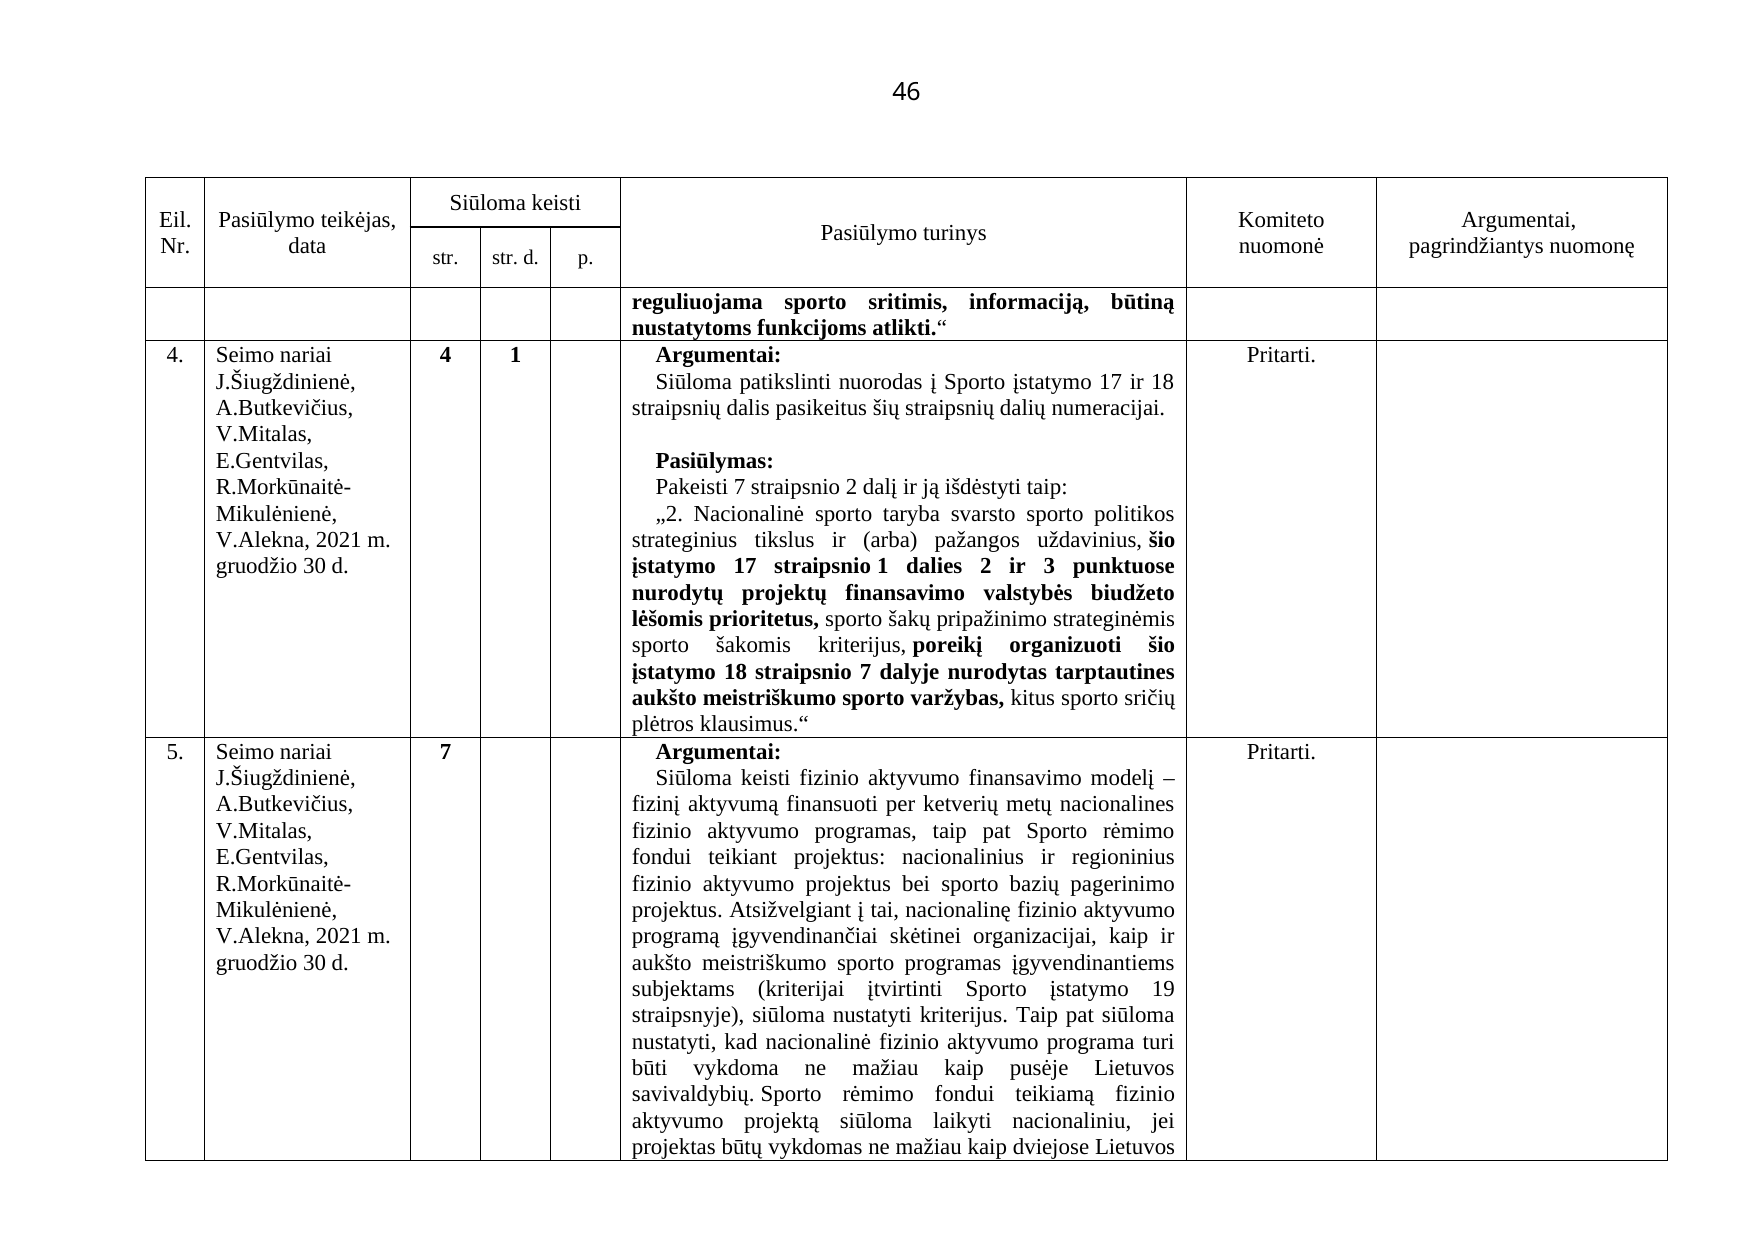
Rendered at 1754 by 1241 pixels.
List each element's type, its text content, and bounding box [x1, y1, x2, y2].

table_cell [1377, 738, 1667, 1159]
table_cell Pritarti. [1187, 341, 1376, 737]
table_cell [146, 288, 204, 340]
table_header Komiteto nuomonė [1187, 178, 1376, 287]
table_cell Pritarti. [1187, 738, 1376, 1159]
table_cell 7 [411, 738, 480, 1159]
table_cell [481, 288, 550, 340]
table_header Argumentai, pagrindžiantys nuomonę [1377, 178, 1667, 287]
table_cell [551, 341, 620, 737]
table_cell str. d. [481, 228, 550, 287]
table_cell 5. [146, 738, 204, 1159]
table_cell [481, 738, 550, 1159]
table_cell [411, 288, 480, 340]
table_header Pasiūlymo turinys [621, 178, 1186, 287]
table_header Siūloma keisti [411, 178, 620, 226]
table_cell [1187, 288, 1376, 340]
table_cell [1377, 288, 1667, 340]
table_cell p. [551, 228, 620, 287]
table_cell str. [411, 228, 480, 287]
table_cell [1377, 341, 1667, 737]
table_cell Seimo nariai J.Šiugždinienė, A.Butkevičius, V.Mitalas, E.Gentvilas, R.Morkūnaitė-Mikulėnienė, V.Alekna, 2021 m. gruodžio 30 d. [205, 738, 410, 1159]
table_cell [551, 288, 620, 340]
table_cell reguliuojama sporto sritimis, informaciją, būtiną nustatytoms funkcijoms atlikti.“ [621, 288, 1186, 340]
table_header Eil. Nr. [146, 178, 204, 287]
table_header Pasiūlymo teikėjas, data [205, 178, 410, 287]
table_cell Argumentai: Siūloma patikslinti nuorodas į Sporto įstatymo 17 ir 18 straipsnių dalis pasikeitus šių straipsnių dalių numeracijai. Pasiūlymas: Pakeisti 7 straipsnio 2 dalį ir ją išdėstyti taip: „2. Nacionalinė sporto taryba svarsto sporto politikos strateginius tikslus ir (arba) pažangos uždavinius, šio įstatymo 17 straipsnio 1 dalies 2 ir 3 punktuose nurodytų projektų finansavimo valstybės biudžeto lėšomis prioritetus, sporto šakų pripažinimo strateginėmis sporto šakomis kriterijus, poreikį organizuoti šio įstatymo 18 straipsnio 7 dalyje nurodytas tarptautines aukšto meistriškumo sporto varžybas, kitus sporto sričių plėtros klausimus.“ [621, 341, 1186, 737]
table_cell [551, 738, 620, 1159]
table_cell 1 [481, 341, 550, 737]
table_cell Argumentai: Siūloma keisti fizinio aktyvumo finansavimo modelį – fizinį aktyvumą finansuoti per ketverių metų nacionalines fizinio aktyvumo programas, taip pat Sporto rėmimo fondui teikiant projektus: nacionalinius ir regioninius fizinio aktyvumo projektus bei sporto bazių pagerinimo projektus. Atsižvelgiant į tai, nacionalinę fizinio aktyvumo programą įgyvendinančiai skėtinei organizacijai, kaip ir aukšto meistriškumo sporto programas įgyvendinantiems subjektams (kriterijai įtvirtinti Sporto įstatymo 19 straipsnyje), siūloma nustatyti kriterijus. Taip pat siūloma nustatyti, kad nacionalinė fizinio aktyvumo programa turi būti vykdoma ne mažiau kaip pusėje Lietuvos savivaldybių. Sporto rėmimo fondui teikiamą fizinio aktyvumo projektą siūloma laikyti nacionaliniu, jei projektas būtų vykdomas ne mažiau kaip dviejose Lietuvos [621, 738, 1186, 1159]
table_cell Seimo nariai J.Šiugždinienė, A.Butkevičius, V.Mitalas, E.Gentvilas, R.Morkūnaitė-Mikulėnienė, V.Alekna, 2021 m. gruodžio 30 d. [205, 341, 410, 737]
table_cell [205, 288, 410, 340]
table_cell 4. [146, 341, 204, 737]
table_cell 4 [411, 341, 480, 737]
